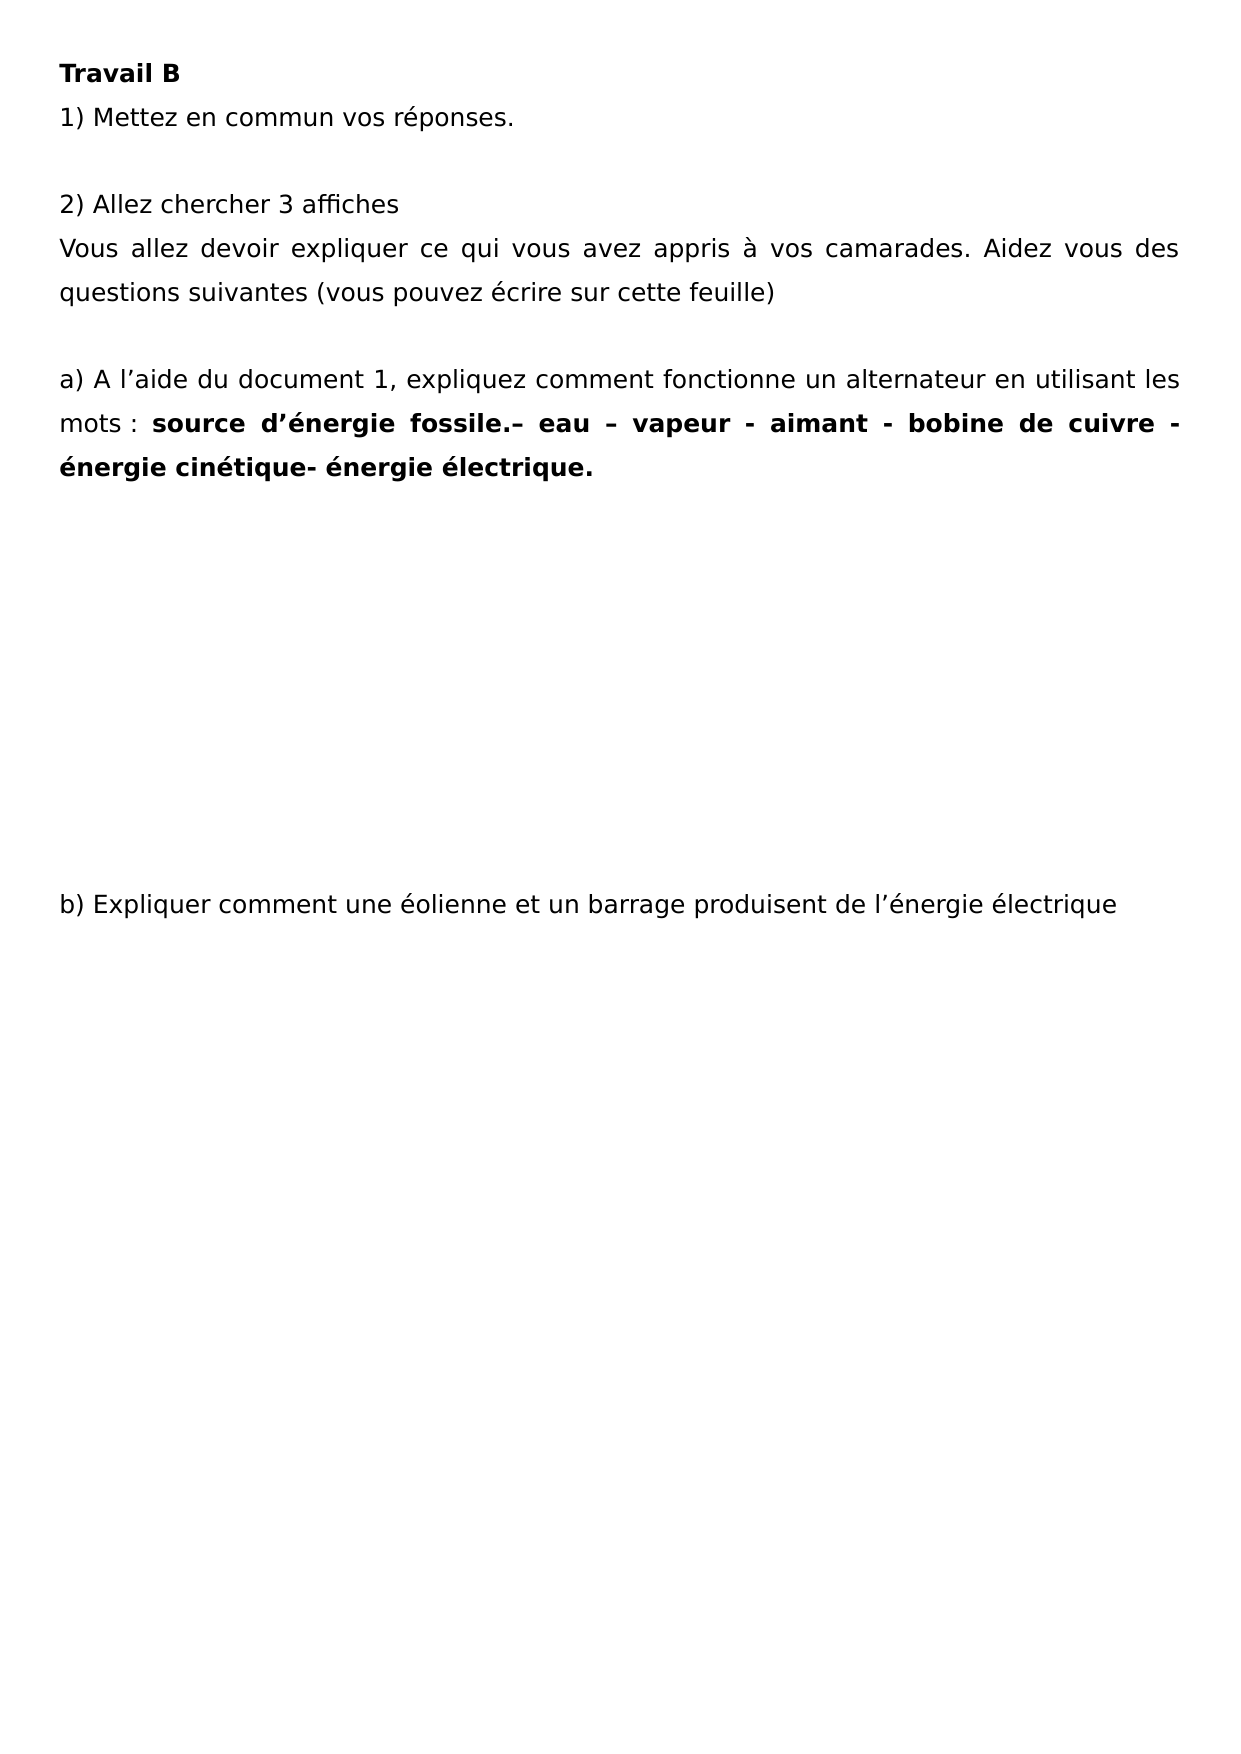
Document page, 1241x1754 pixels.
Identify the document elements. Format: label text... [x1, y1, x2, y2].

text Travail B [59, 59, 1181, 88]
text 2) Allez chercher 3 affiches [59, 190, 1181, 219]
text Vous allez devoir expliquer ce qui vous avez appris à vos camarades. Aidez vous des questions suivantes (vous pouvez écrire sur cette feuille) [59, 234, 1181, 307]
text a) A l’aide du document 1, expliquez comment fonctionne un alternateur en utilisant les mots : source d’énergie fossile.– eau – vapeur - aimant - bobine de cuivre - énergie cinétique- énergie électrique. [59, 365, 1181, 482]
text b) Expliquer comment une éolienne et un barrage produisent de l’énergie électrique [59, 890, 1181, 919]
text 1) Mettez en commun vos réponses. [59, 103, 1181, 132]
